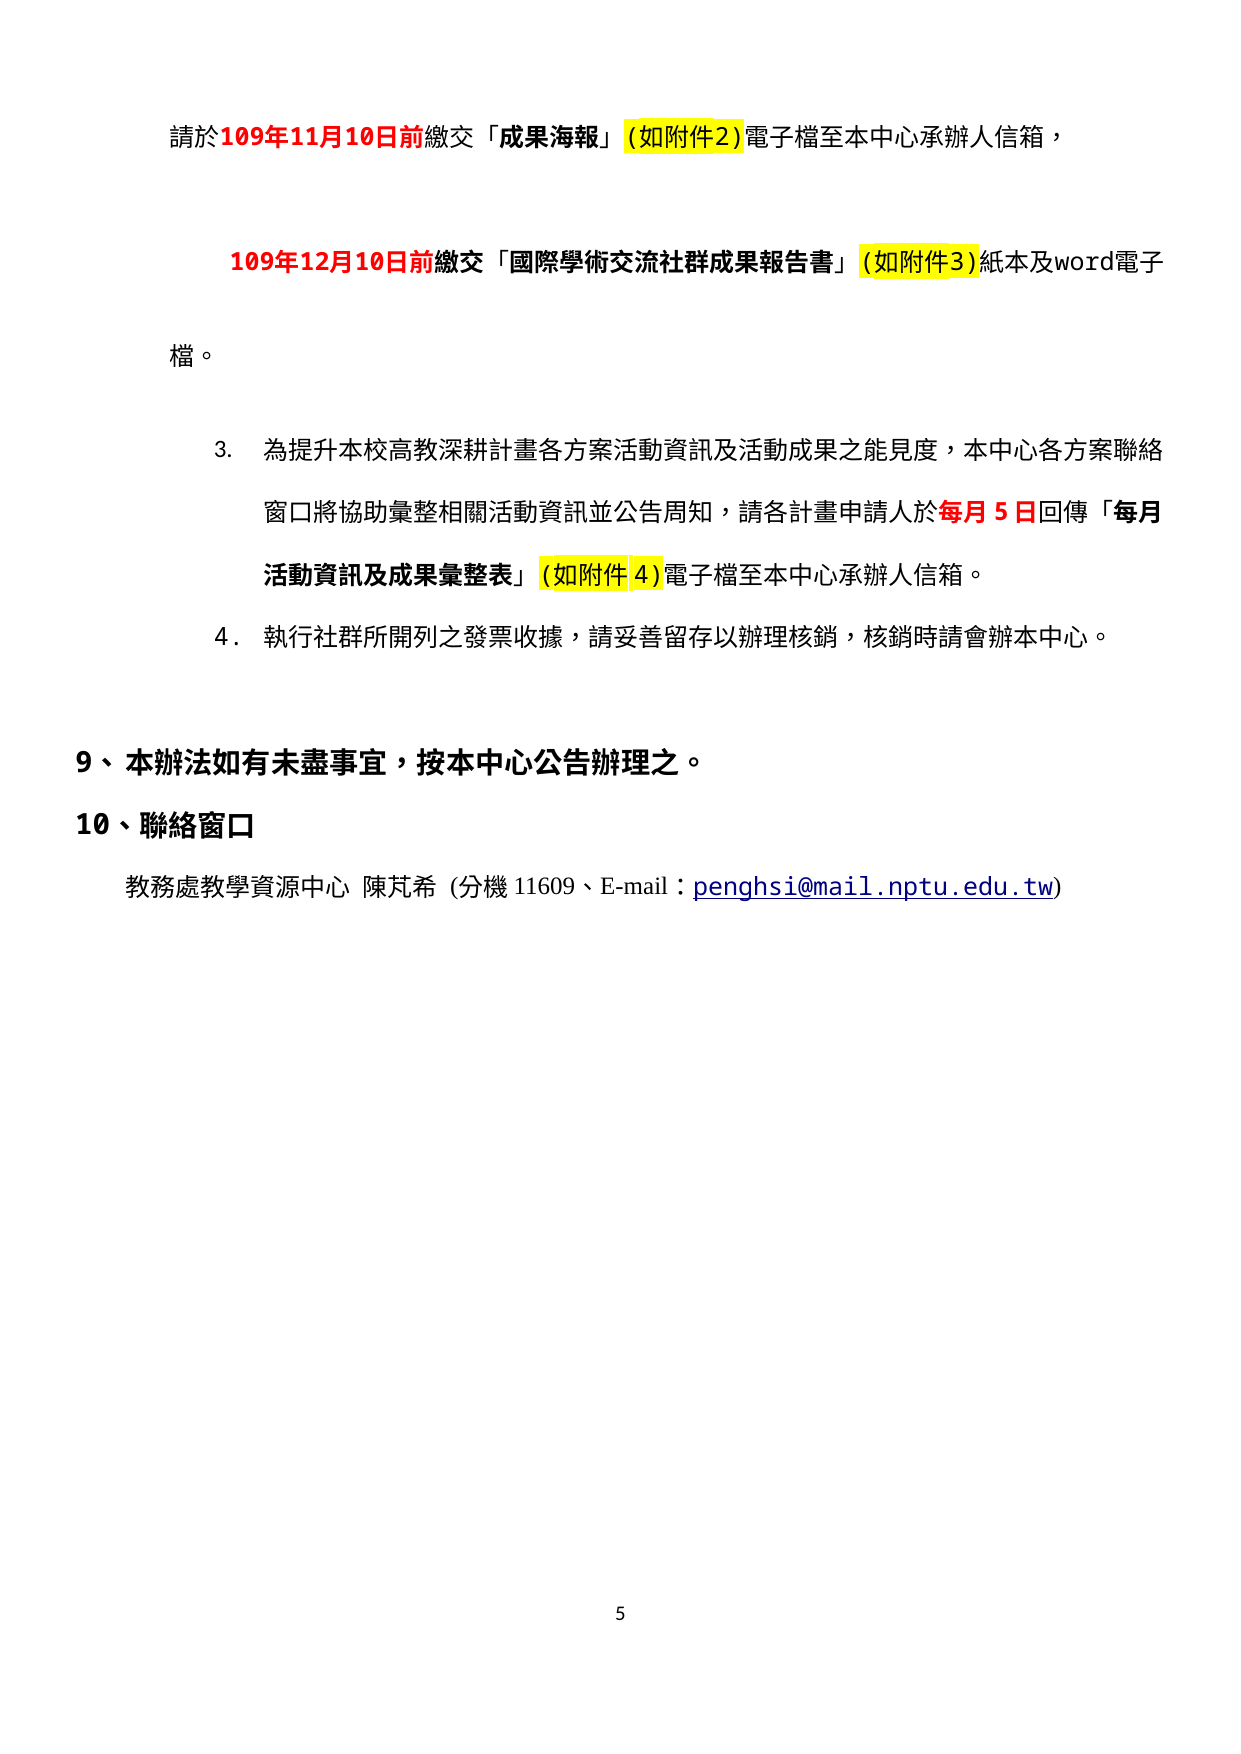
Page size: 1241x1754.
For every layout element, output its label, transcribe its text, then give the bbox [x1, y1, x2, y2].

list 本辦法如有未盡事宜，按本中心公告辦理之。 [75, 719, 1165, 782]
list 執行社群所開列之發票收據，請妥善留存以辦理核銷，核銷時請會辦本中心。 [213, 594, 1165, 657]
list 聯絡窗口 [75, 782, 1165, 844]
text 請於109年11月10日前繳交「成果海報」(如附件2)電子檔至本中心承辦人信箱， [169, 94, 1165, 157]
text 109年12月10日前繳交「國際學術交流社群成果報告書」(如附件3)紙本及word電子檔。 [169, 219, 1165, 375]
list 為提升本校高教深耕計畫各方案活動資訊及活動成果之能見度，本中心各方案聯絡窗口將協助彙整相關活動資訊並公告周知，請各計畫申請人於每月5日回傳「每月活動資訊及成果彙整表」(如附件4)電子檔至本中心承辦人信箱。 [213, 407, 1165, 594]
text 教務處教學資源中心 陳芃希 (分機11609、E-mail：penghsi@mail.nptu.edu.tw) [125, 844, 1165, 907]
